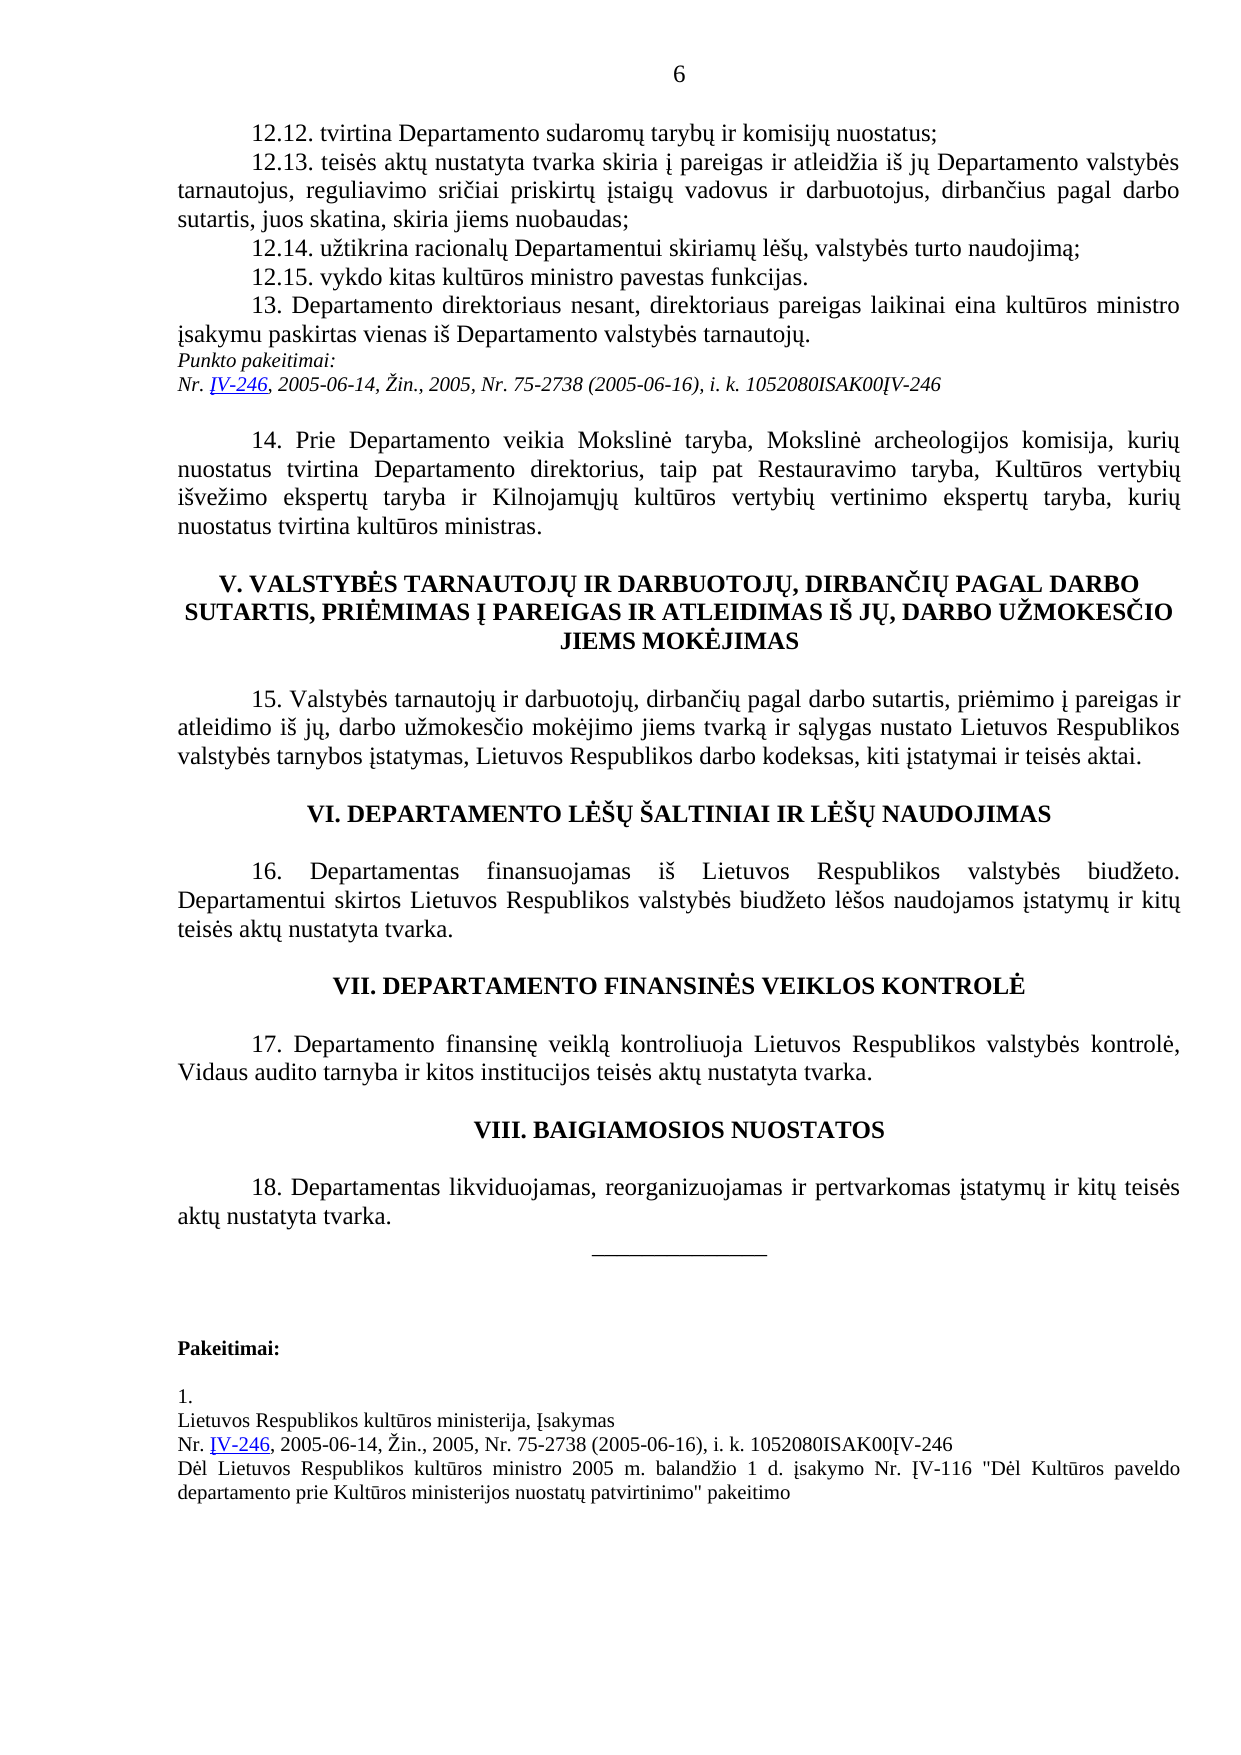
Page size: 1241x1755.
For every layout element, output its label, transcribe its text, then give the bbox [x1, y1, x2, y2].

text VII. DEPARTAMENTO FINANSINĖS VEIKLOS KONTROLĖ [177, 971, 1181, 1000]
text Lietuvos Respublikos kultūros ministerija, Įsakymas [177, 1408, 1181, 1432]
text 12.13. teisės aktų nustatyta tvarka skiria į pareigas ir atleidžia iš jų Departamento valstybės tarnautojus, reguliavimo sričiai priskirtų įstaigų vadovus ir darbuotojus, dirbančius pagal darbo sutartis, juos skatina, skiria jiems nuobaudas; [177, 147, 1181, 233]
text Pakeitimai: [177, 1336, 1181, 1360]
text 12.15. vykdo kitas kultūros ministro pavestas funkcijas. [177, 262, 1181, 291]
text 13. Departamento direktoriaus nesant, direktoriaus pareigas laikinai eina kultūros ministro įsakymu paskirtas vienas iš Departamento valstybės tarnautojų. [177, 291, 1181, 348]
text 12.12. tvirtina Departamento sudaromų tarybų ir komisijų nuostatus; [177, 118, 1181, 147]
text 17. Departamento finansinę veiklą kontroliuoja Lietuvos Respublikos valstybės kontrolė, Vidaus audito tarnyba ir kitos institucijos teisės aktų nustatyta tvarka. [177, 1029, 1181, 1086]
text ______________ [177, 1230, 1181, 1259]
text 16. Departamentas finansuojamas iš Lietuvos Respublikos valstybės biudžeto. Departamentui skirtos Lietuvos Respublikos valstybės biudžeto lėšos naudojamos įstatymų ir kitų teisės aktų nustatyta tvarka. [177, 856, 1181, 942]
text 12.14. užtikrina racionalų Departamentui skiriamų lėšų, valstybės turto naudojimą; [177, 233, 1181, 262]
text Dėl Lietuvos Respublikos kultūros ministro 2005 m. balandžio 1 d. įsakymo Nr. ĮV-116 "Dėl Kultūros paveldo departamento prie Kultūros ministerijos nuostatų patvirtinimo" pakeitimo [177, 1456, 1181, 1504]
text VIII. baigiamosios nuostatos [177, 1115, 1181, 1144]
text 18. Departamentas likviduojamas, reorganizuojamas ir pertvarkomas įstatymų ir kitų teisės aktų nustatyta tvarka. [177, 1172, 1181, 1230]
text 14. Prie Departamento veikia Mokslinė taryba, Mokslinė archeologijos komisija, kurių nuostatus tvirtina Departamento direktorius, taip pat Restauravimo taryba, Kultūros vertybių išvežimo ekspertų taryba ir Kilnojamųjų kultūros vertybių vertinimo ekspertų taryba, kurių nuostatus tvirtina kultūros ministras. [177, 425, 1181, 540]
text V. VALSTYBĖS TARNAUTOJŲ IR DARBUOTOJŲ, DIRBANČIŲ PAGAL DARBO SUTARTIS, PRIĖMIMAS Į PAREIGAS IR ATLEIDIMAS IŠ JŲ, DARBO UŽMOKESČIO JIEMS MOKĖJIMAS [177, 569, 1181, 655]
text VI. DEPARTAMENTO LĖŠŲ ŠALTINIAI IR LĖŠŲ NAUDOJIMAS [177, 799, 1181, 827]
text 1. [177, 1384, 1181, 1408]
text 15. Valstybės tarnautojų ir darbuotojų, dirbančių pagal darbo sutartis, priėmimo į pareigas ir atleidimo iš jų, darbo užmokesčio mokėjimo jiems tvarką ir sąlygas nustato Lietuvos Respublikos valstybės tarnybos įstatymas, Lietuvos Respublikos darbo kodeksas, kiti įstatymai ir teisės aktai. [177, 684, 1181, 770]
text Nr. ĮV-246, 2005-06-14, Žin., 2005, Nr. 75-2738 (2005-06-16), i. k. 1052080ISAK00ĮV-246 [177, 1432, 1181, 1456]
text Nr. ĮV-246, 2005-06-14, Žin., 2005, Nr. 75-2738 (2005-06-16), i. k. 1052080ISAK00ĮV-246 [177, 372, 1181, 396]
text Punkto pakeitimai: [177, 348, 1181, 372]
